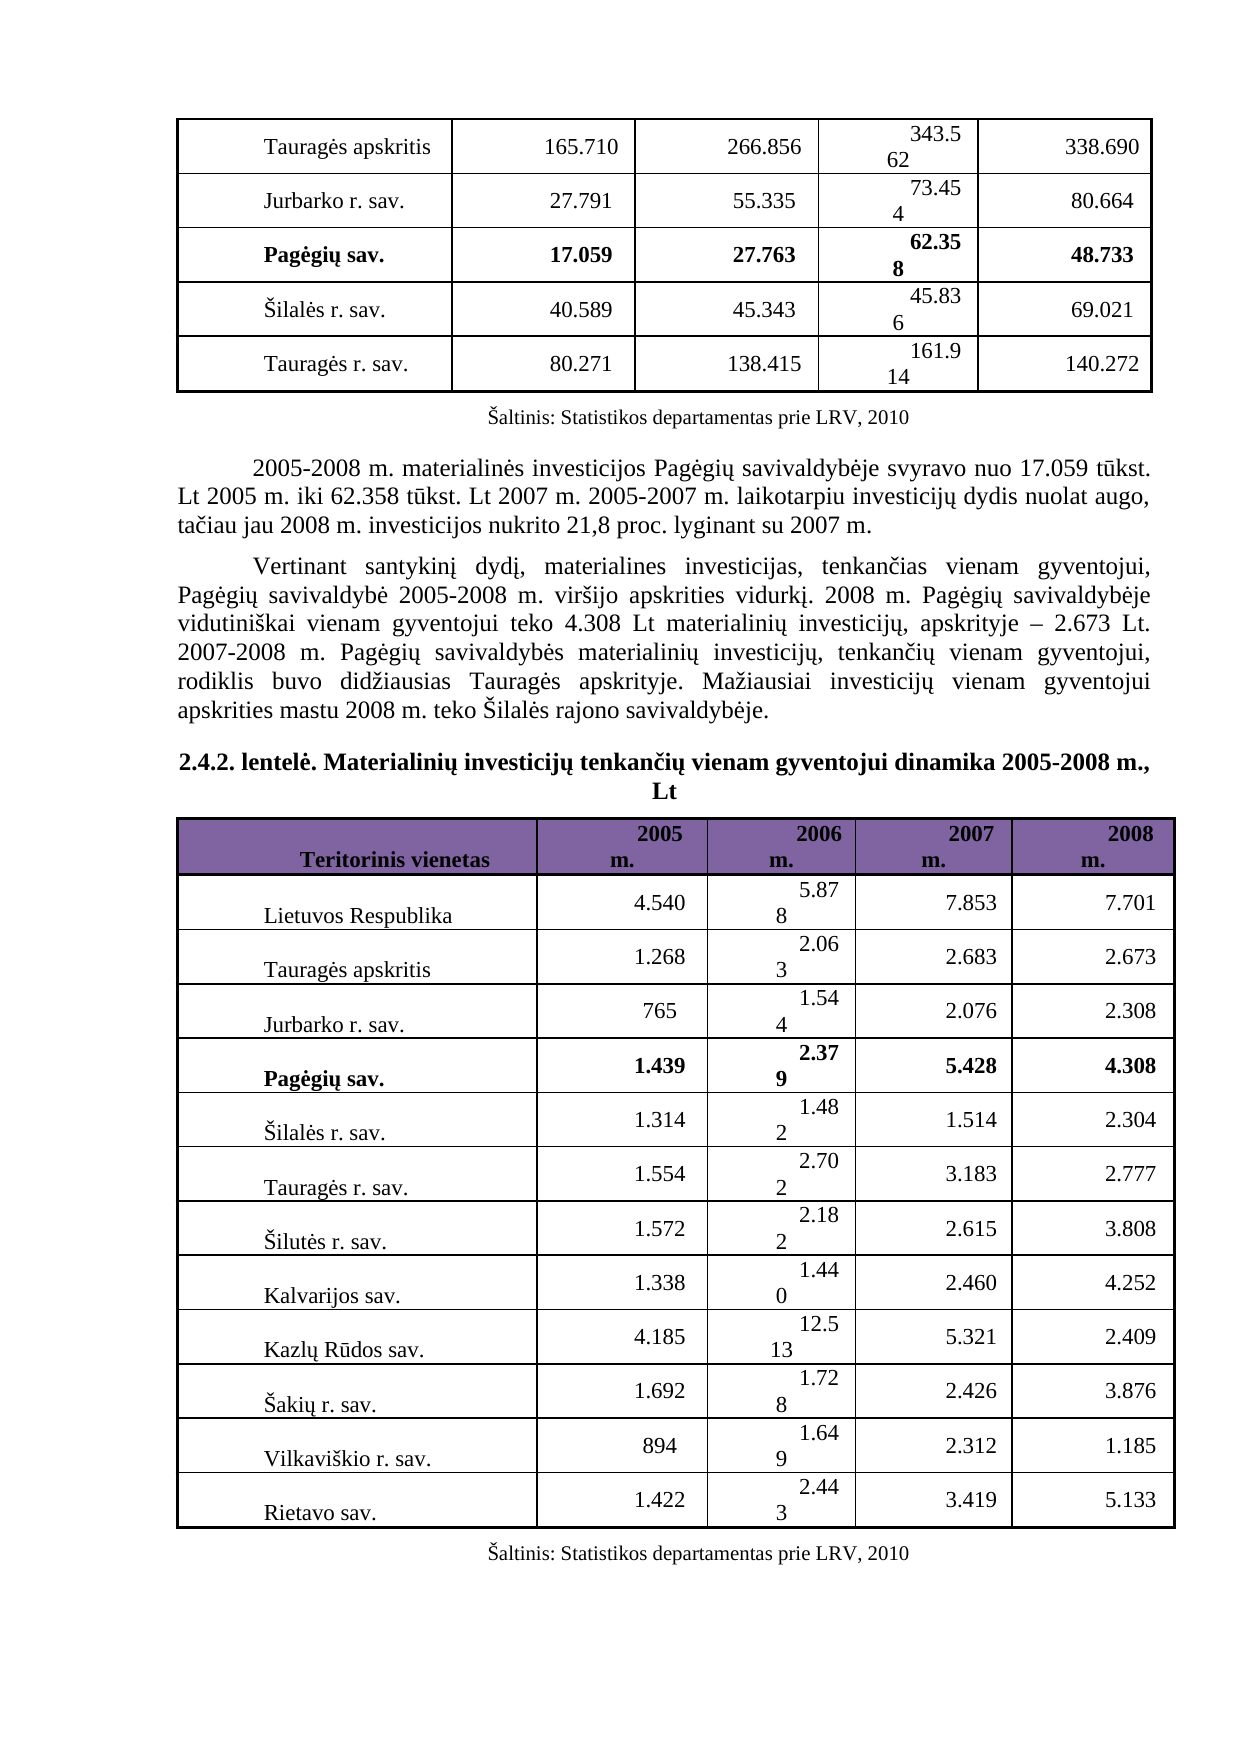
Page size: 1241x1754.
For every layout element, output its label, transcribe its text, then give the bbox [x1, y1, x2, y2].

table_cell Lietuvos Respublika [179, 876, 536, 929]
table_header 2006 m. [708, 820, 855, 873]
table_cell Tauragės apskritis [179, 930, 536, 983]
table_cell 138.415 [636, 337, 818, 389]
text 2005-2008 m. materialinės investicijos Pagėgių savivaldybėje svyravo nuo 17.059 tūkst. Lt 2005 m. iki 62.358 tūkst. Lt 2007 m. 2005-2007 m. laikotarpiu investicijų dydis nuolat augo, tačiau jau 2008 m. investicijos nukrito 21,8 proc. lyginant su 2007 m. [177, 453, 1152, 539]
table_cell 894 [538, 1419, 707, 1471]
table_cell 3.808 [1013, 1202, 1173, 1254]
table_cell 5.878 [708, 876, 855, 929]
table_cell Pagėgių sav. [179, 1039, 536, 1091]
table_cell Jurbarko r. sav. [179, 985, 536, 1037]
table_cell 343.562 [819, 120, 977, 172]
table_cell 45.836 [819, 283, 977, 335]
table_cell 1.544 [708, 985, 855, 1037]
table_cell 2.308 [1013, 985, 1173, 1037]
table_cell 2.702 [708, 1147, 855, 1200]
table_cell 2.304 [1013, 1093, 1173, 1146]
text 2.4.2. lentelė. Materialinių investicijų tenkančių vienam gyventojui dinamika 2005-2008 m., Lt [177, 747, 1152, 805]
text Šaltinis: Statistikos departamentas prie LRV, 2010 [170, 1541, 1152, 1565]
table_cell 27.763 [636, 228, 818, 281]
table_header 2008 m. [1013, 820, 1173, 873]
table_cell 3.183 [856, 1147, 1011, 1200]
table_cell 55.335 [636, 174, 818, 227]
table_cell 4.185 [538, 1310, 707, 1363]
table_cell 5.428 [856, 1039, 1011, 1091]
table_cell 4.308 [1013, 1039, 1173, 1091]
table_cell 5.321 [856, 1310, 1011, 1363]
table_cell 1.422 [538, 1473, 707, 1526]
table_cell 1.314 [538, 1093, 707, 1146]
table_cell 1.514 [856, 1093, 1011, 1146]
table_cell 1.692 [538, 1365, 707, 1417]
table_cell 2.683 [856, 930, 1011, 983]
table_cell 1.572 [538, 1202, 707, 1254]
table_cell 3.876 [1013, 1365, 1173, 1417]
table_cell 2.777 [1013, 1147, 1173, 1200]
table_cell Jurbarko r. sav. [179, 174, 451, 227]
table_cell 2.076 [856, 985, 1011, 1037]
table_cell 7.853 [856, 876, 1011, 929]
table_header Teritorinis vienetas [179, 820, 536, 873]
table_cell 69.021 [979, 283, 1150, 335]
table_cell 2.379 [708, 1039, 855, 1091]
table_header 2005 m. [538, 820, 707, 873]
table_cell 338.690 [979, 120, 1150, 172]
table_cell 1.185 [1013, 1419, 1173, 1471]
table_cell 2.443 [708, 1473, 855, 1526]
table_cell 2.615 [856, 1202, 1011, 1254]
table_cell 7.701 [1013, 876, 1173, 929]
table_cell 5.133 [1013, 1473, 1173, 1526]
table_cell 161.914 [819, 337, 977, 389]
table_cell 45.343 [636, 283, 818, 335]
table_cell Pagėgių sav. [179, 228, 451, 281]
table_cell 165.710 [453, 120, 634, 172]
table_cell 17.059 [453, 228, 634, 281]
table_header 2007 m. [856, 820, 1011, 873]
table_cell 1.482 [708, 1093, 855, 1146]
table_cell 2.063 [708, 930, 855, 983]
table_cell Rietavo sav. [179, 1473, 536, 1526]
table_cell Vilkaviškio r. sav. [179, 1419, 536, 1471]
table_cell 48.733 [979, 228, 1150, 281]
table_cell 1.439 [538, 1039, 707, 1091]
table_cell 4.540 [538, 876, 707, 929]
table_cell 73.454 [819, 174, 977, 227]
table_cell 4.252 [1013, 1256, 1173, 1308]
table_cell Kalvarijos sav. [179, 1256, 536, 1308]
table_cell 266.856 [636, 120, 818, 172]
text Vertinant santykinį dydį, materialines investicijas, tenkančias vienam gyventojui, Pagėgių savivaldybė 2005-2008 m. viršijo apskrities vidurkį. 2008 m. Pagėgių savivaldybėje vidutiniškai vienam gyventojui teko 4.308 Lt materialinių investicijų, apskrityje – 2.673 Lt. 2007-2008 m. Pagėgių savivaldybės materialinių investicijų, tenkančių vienam gyventojui, rodiklis buvo didžiausias Tauragės apskrityje. Mažiausiai investicijų vienam gyventojui apskrities mastu 2008 m. teko Šilalės rajono savivaldybėje. [177, 551, 1152, 723]
table_cell 80.664 [979, 174, 1150, 227]
table_cell 2.460 [856, 1256, 1011, 1308]
table_cell Šilalės r. sav. [179, 283, 451, 335]
table_cell 1.554 [538, 1147, 707, 1200]
table_cell 2.426 [856, 1365, 1011, 1417]
table_cell 27.791 [453, 174, 634, 227]
table_cell 1.728 [708, 1365, 855, 1417]
table_cell Tauragės apskritis [179, 120, 451, 172]
text Šaltinis: Statistikos departamentas prie LRV, 2010 [170, 404, 1152, 429]
table_cell Šilutės r. sav. [179, 1202, 536, 1254]
table_cell 765 [538, 985, 707, 1037]
table_cell 3.419 [856, 1473, 1011, 1526]
table_cell 2.182 [708, 1202, 855, 1254]
table_cell Šakių r. sav. [179, 1365, 536, 1417]
table_cell 2.312 [856, 1419, 1011, 1471]
table_cell 140.272 [979, 337, 1150, 389]
table_cell Tauragės r. sav. [179, 1147, 536, 1200]
table_cell 12.513 [708, 1310, 855, 1363]
table_cell Šilalės r. sav. [179, 1093, 536, 1146]
table_cell Tauragės r. sav. [179, 337, 451, 389]
table_cell 62.358 [819, 228, 977, 281]
table_cell 1.649 [708, 1419, 855, 1471]
table_cell Kazlų Rūdos sav. [179, 1310, 536, 1363]
table_cell 40.589 [453, 283, 634, 335]
table_cell 2.673 [1013, 930, 1173, 983]
table_cell 80.271 [453, 337, 634, 389]
table_cell 1.338 [538, 1256, 707, 1308]
table_cell 1.440 [708, 1256, 855, 1308]
table_cell 2.409 [1013, 1310, 1173, 1363]
table_cell 1.268 [538, 930, 707, 983]
